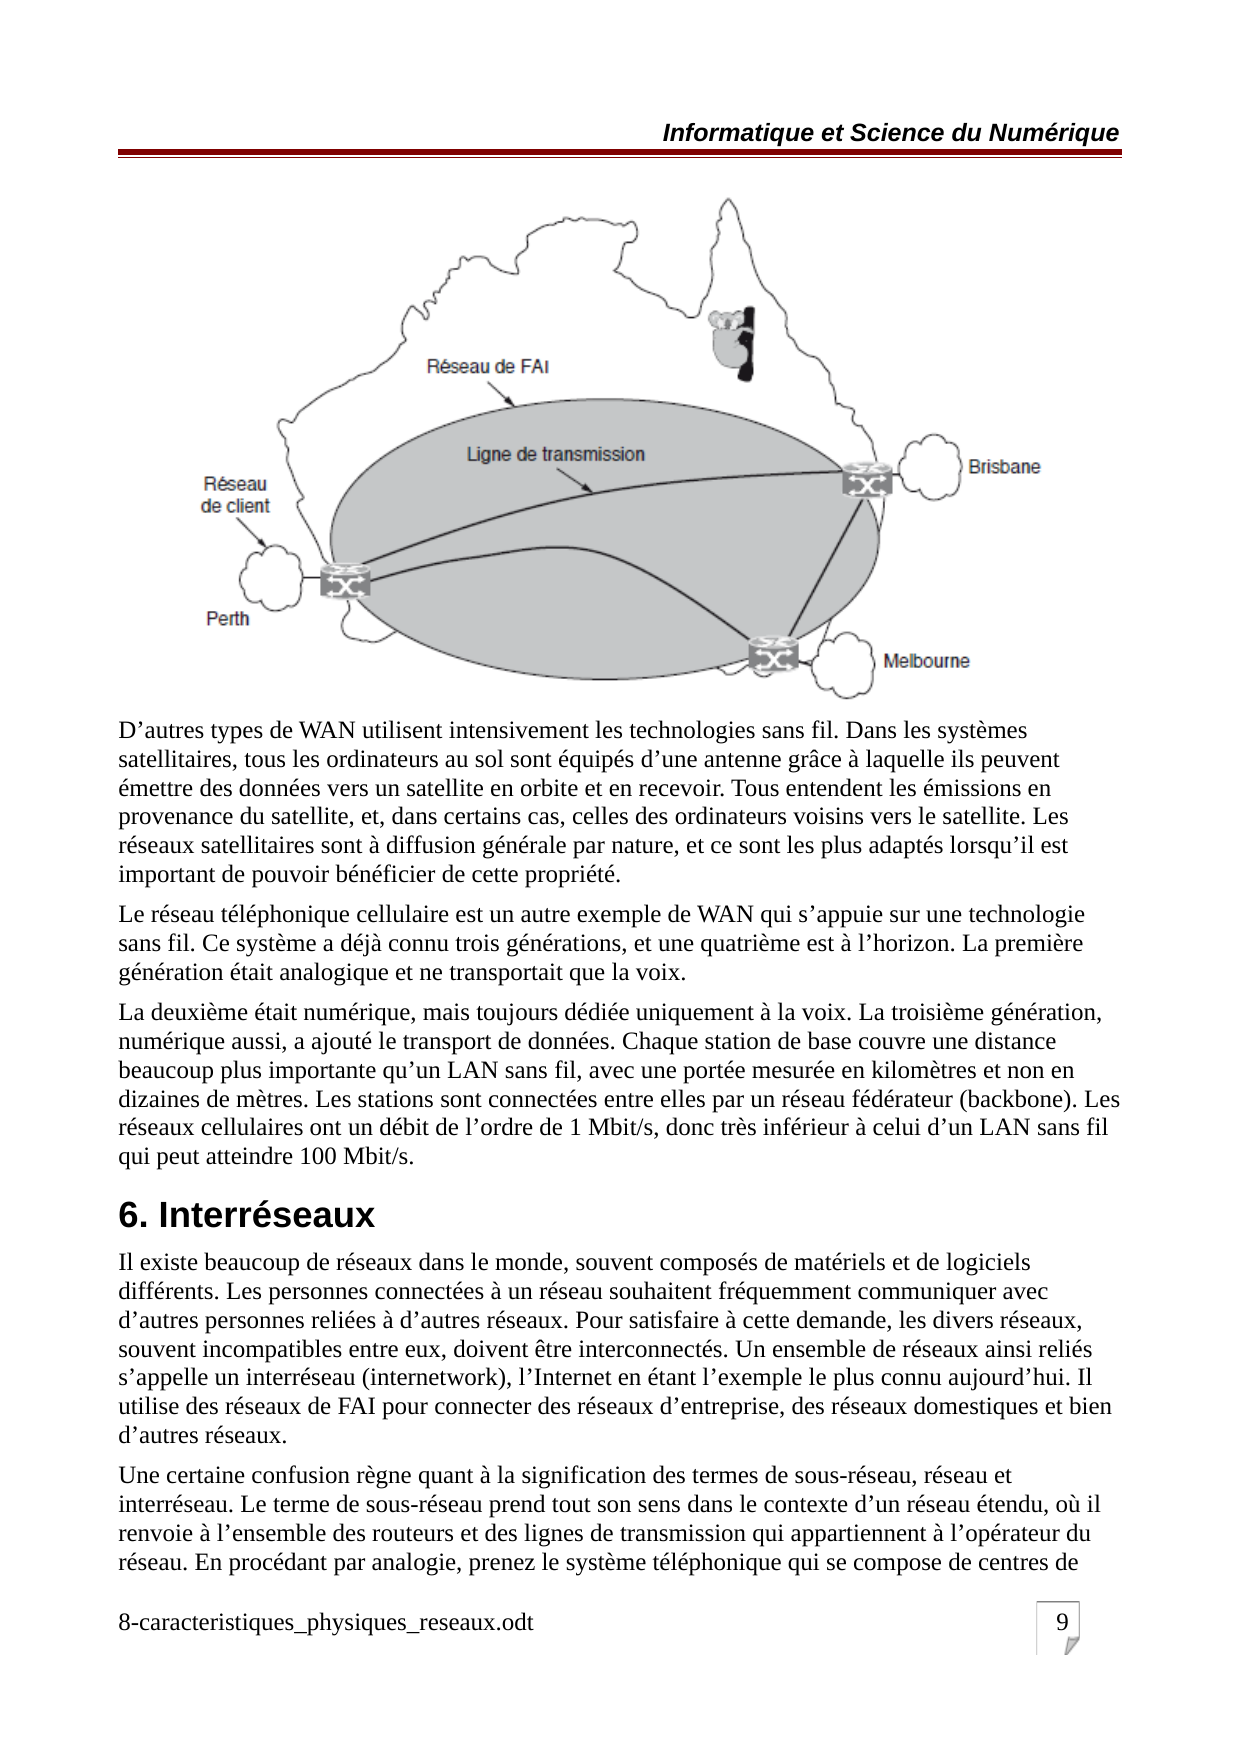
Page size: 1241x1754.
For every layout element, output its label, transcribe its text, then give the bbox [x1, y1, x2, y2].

text D’autres types de WAN utilisent intensivement les technologies sans fil. Dans les systèmes satellitaires, tous les ordinateurs au sol sont équipés d’une antenne grâce à laquelle ils peuvent émettre des données vers un satellite en orbite et en recevoir. Tous entendent les émissions en provenance du satellite, et, dans certains cas, celles des ordinateurs voisins vers le satellite. Les réseaux satellitaires sont à diffusion générale par nature, et ce sont les plus adaptés lorsqu’il est important de pouvoir bénéficier de cette propriété. [118, 715, 1122, 888]
text Il existe beaucoup de réseaux dans le monde, souvent composés de matériels et de logiciels différents. Les personnes connectées à un réseau souhaitent fréquemment communiquer avec d’autres personnes reliées à d’autres réseaux. Pour satisfaire à cette demande, les divers réseaux, souvent incompatibles entre eux, doivent être interconnectés. Un ensemble de réseaux ainsi reliés s’appelle un interréseau (internetwork), l’Internet en étant l’exemple le plus connu aujourd’hui. Il utilise des réseaux de FAI pour connecter des réseaux d’entreprise, des réseaux domestiques et bien d’autres réseaux. [118, 1247, 1122, 1449]
subtitle 6. Interréseaux [118, 1194, 1122, 1236]
text La deuxième était numérique, mais toujours dédiée uniquement à la voix. La troisième génération, numérique aussi, a ajouté le transport de données. Chaque station de base couvre une distance beaucoup plus importante qu’un LAN sans fil, avec une portée mesurée en kilomètres et non en dizaines de mètres. Les stations sont connectées entre elles par un réseau fédérateur (backbone). Les réseaux cellulaires ont un débit de l’ordre de 1 Mbit/s, donc très inférieur à celui d’un LAN sans fil qui peut atteindre 100 Mbit/s. [118, 997, 1122, 1170]
text Le réseau téléphonique cellulaire est un autre exemple de WAN qui s’appuie sur une technologie sans fil. Ce système a déjà connu trois générations, et une quatrième est à l’horizon. La première génération était analogique et ne transportait que la voix. [118, 899, 1122, 986]
text Une certaine confusion règne quant à la signification des termes de sous-réseau, réseau et interréseau. Le terme de sous-réseau prend tout son sens dans le contexte d’un réseau étendu, où il renvoie à l’ensemble des routeurs et des lignes de transmission qui appartiennent à l’opérateur du réseau. En procédant par analogie, prenez le système téléphonique qui se compose de centres de [118, 1460, 1122, 1575]
picture [194, 187, 1046, 704]
